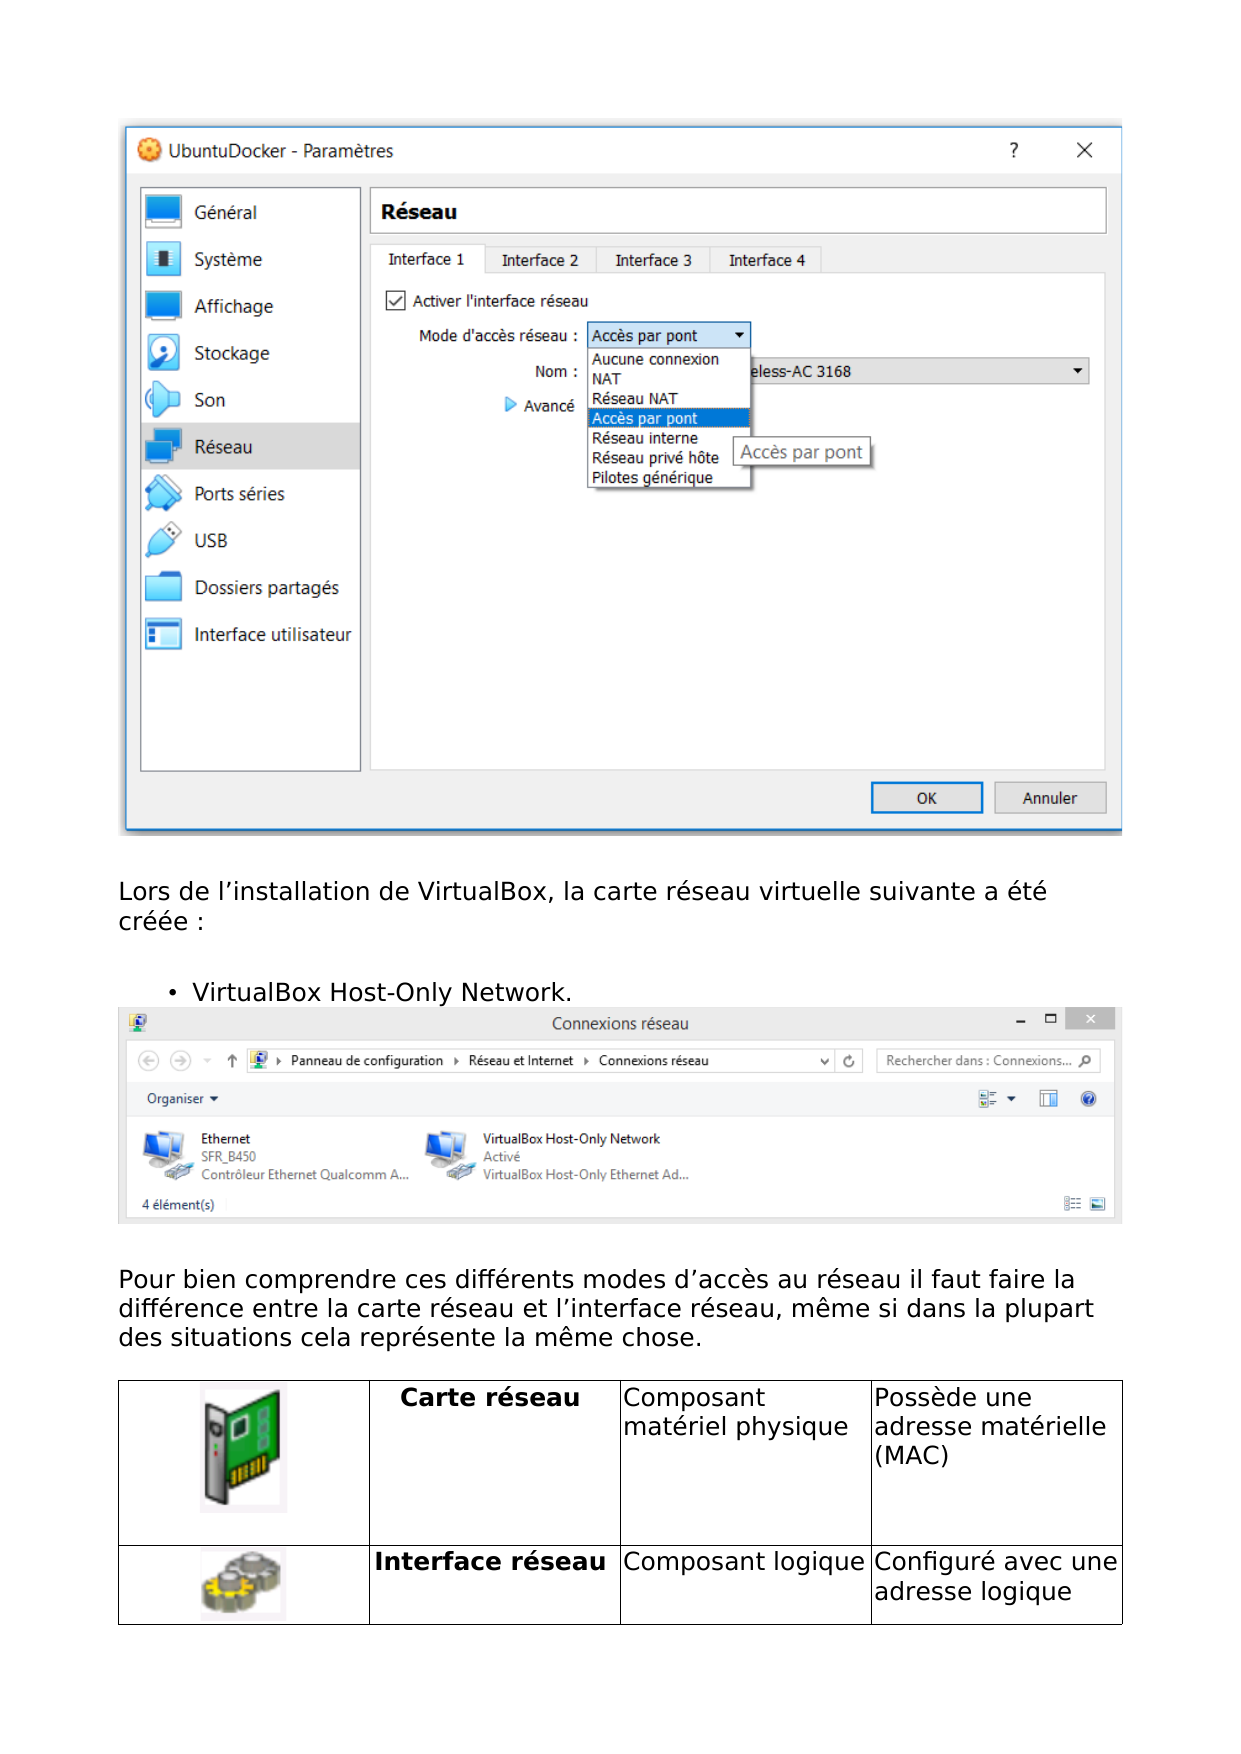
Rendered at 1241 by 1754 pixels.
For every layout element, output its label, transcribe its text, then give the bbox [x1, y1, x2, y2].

picture [118, 118, 1123, 836]
table_header Composant matériel physique [621, 1381, 871, 1544]
table_header [119, 1381, 369, 1544]
picture [118, 1007, 1123, 1224]
table_cell Composant logique [621, 1546, 871, 1624]
picture [199, 1382, 288, 1513]
table_header Possède une adresse matérielle (MAC) [872, 1381, 1122, 1544]
picture [200, 1547, 287, 1621]
text Pour bien comprendre ces différents modes d’accès au réseau il faut faire la différence entre la carte réseau et l’interface réseau, même si dans la plupart des situations cela représente la même chose. [118, 1265, 1122, 1352]
table_cell Configuré avec une adresse logique [872, 1546, 1122, 1624]
table_cell [119, 1546, 369, 1624]
table_header Carte réseau [370, 1381, 620, 1544]
table_cell Interface réseau [370, 1546, 620, 1624]
text Lors de l’installation de VirtualBox, la carte réseau virtuelle suivante a été créée : [118, 878, 1122, 936]
list VirtualBox Host-Only Network. [177, 978, 1122, 1007]
